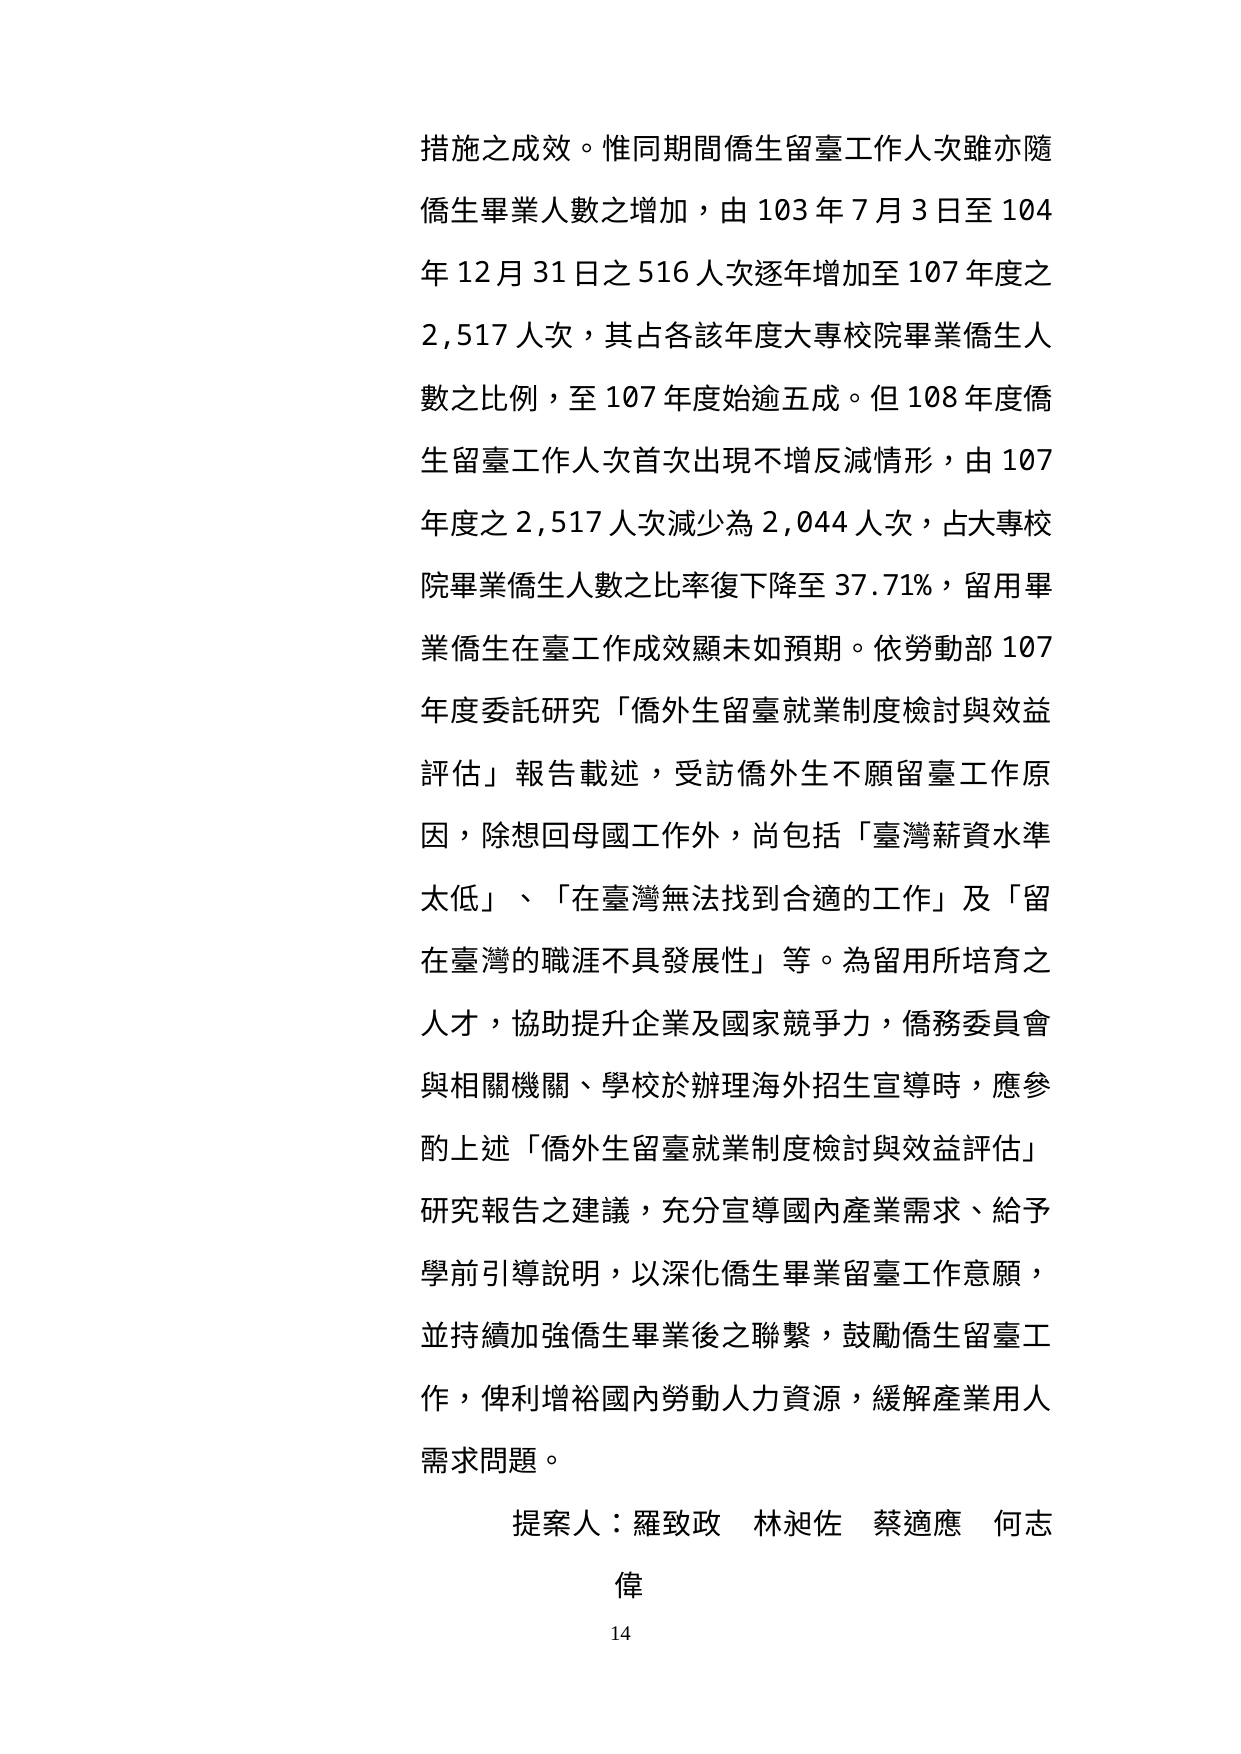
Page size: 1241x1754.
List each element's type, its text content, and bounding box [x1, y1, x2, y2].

text 提案人：羅致政 林昶佐 蔡適應 何志偉 [512, 1480, 1053, 1605]
text 措施之成效。惟同期間僑生留臺工作人次雖亦隨僑生畢業人數之增加，由103年7月3日至104年12月31日之516人次逐年增加至107年度之2,517人次，其占各該年度大專校院畢業僑生人數之比例，至107年度始逾五成。但108年度僑生留臺工作人次首次出現不增反減情形，由107年度之2,517人次減少為2,044人次，占大專校院畢業僑生人數之比率復下降至37.71%，留用畢業僑生在臺工作成效顯未如預期。依勞動部107年度委託研究「僑外生留臺就業制度檢討與效益評估」報告載述，受訪僑外生不願留臺工作原因，除想回母國工作外，尚包括「臺灣薪資水準太低」、「在臺灣無法找到合適的工作」及「留在臺灣的職涯不具發展性」等。為留用所培育之人才，協助提升企業及國家競爭力，僑務委員會與相關機關、學校於辦理海外招生宣導時，應參酌上述「僑外生留臺就業制度檢討與效益評估」研究報告之建議，充分宣導國內產業需求、給予學前引導說明，以深化僑生畢業留臺工作意願，並持續加強僑生畢業後之聯繫，鼓勵僑生留臺工作，俾利增裕國內勞動人力資源，緩解產業用人需求問題。 [362, 105, 1053, 1480]
